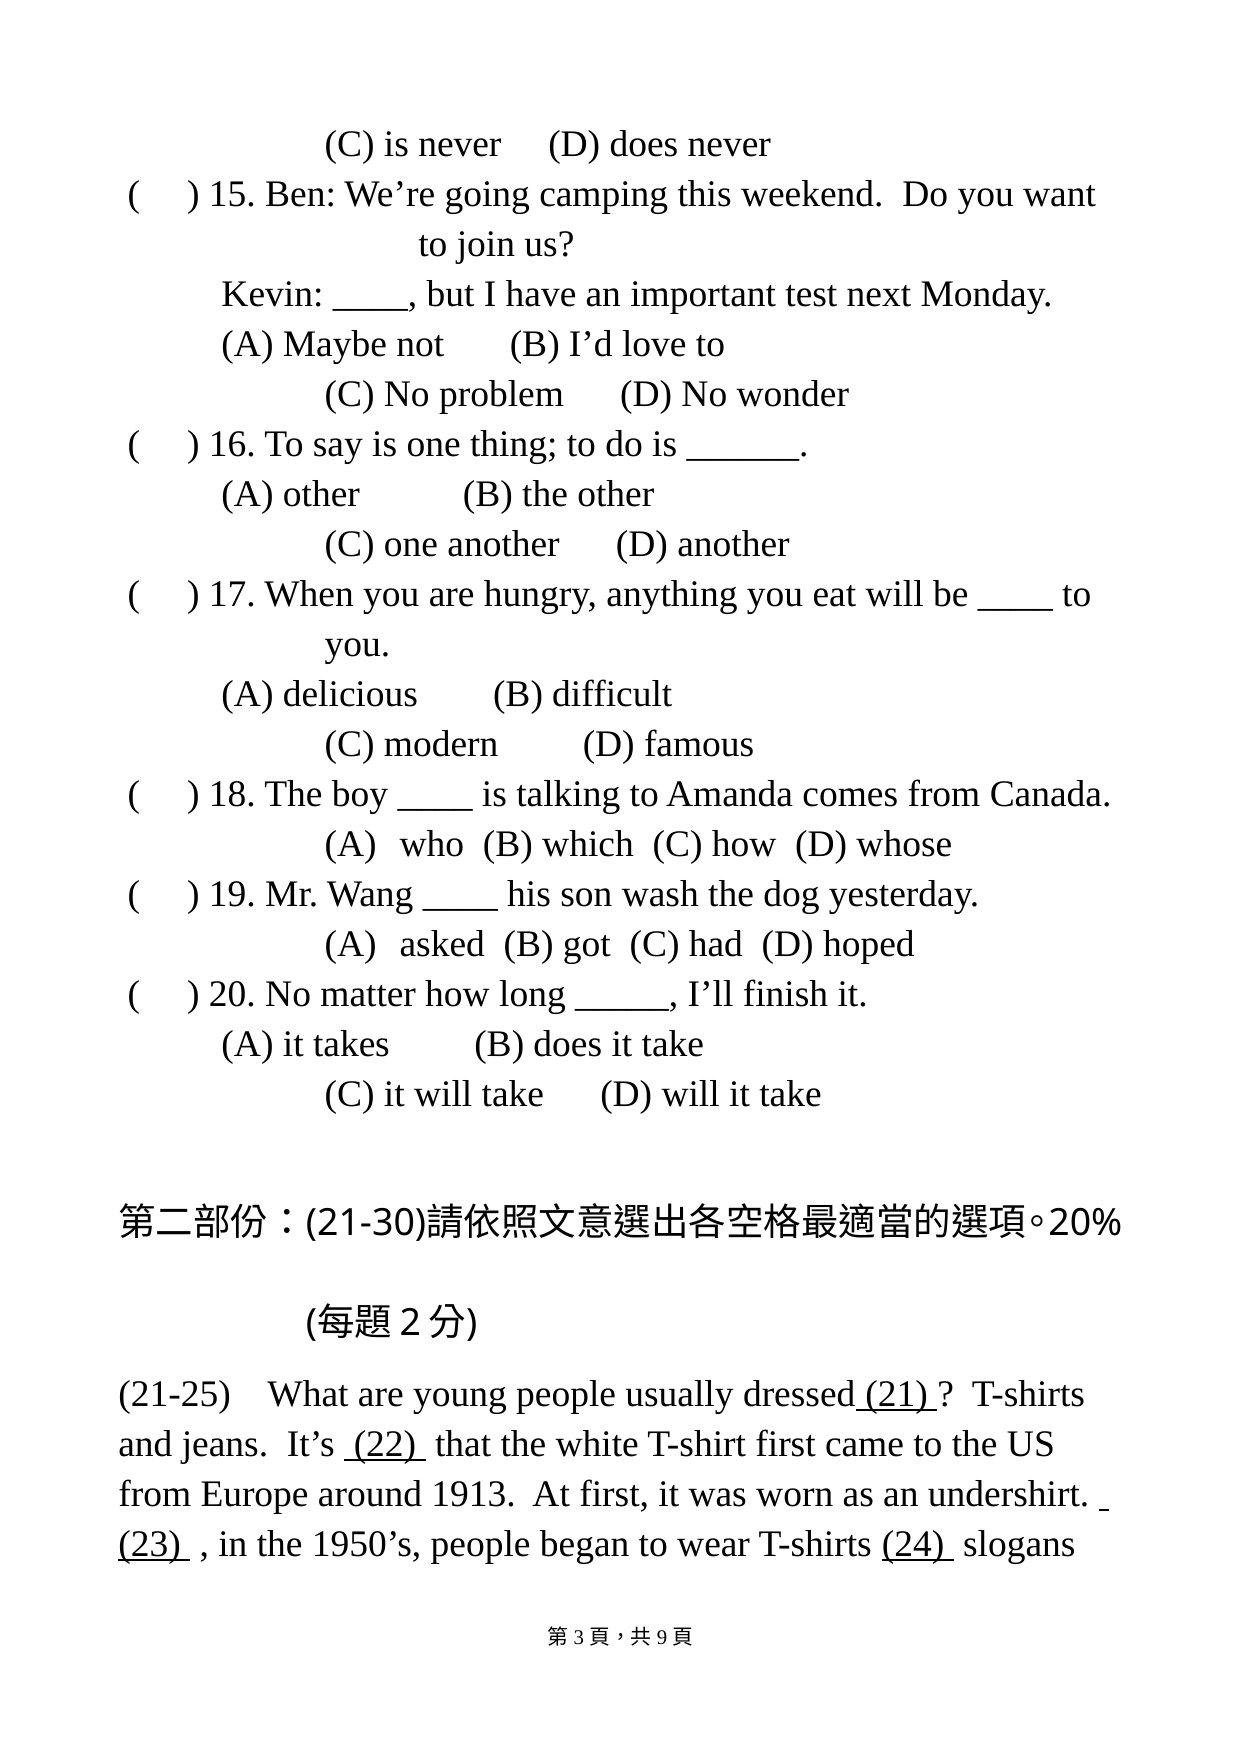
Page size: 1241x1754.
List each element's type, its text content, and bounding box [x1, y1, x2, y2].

text ( ) 17. When you are hungry, anything you eat will be ____ to you. [118, 569, 1122, 669]
list who (B) which (C) how (D) whose [324, 819, 1122, 869]
text (C) one another (D) another [118, 519, 1122, 569]
text ( ) 16. To say is one thing; to do is ______. [118, 419, 1122, 469]
text 第二部份：(21-30)請依照文意選出各空格最適當的選項。20%(每題2分) [118, 1169, 1122, 1369]
text (21-25) What are young people usually dressed (21) ? T-shirts and jeans. It’s (22) that the white T-shirt first came to the US from Europe around 1913. At first, it was worn as an undershirt. (23) , in the 1950’s, people began to wear T-shirts (24) slogans [118, 1369, 1122, 1569]
text (A) delicious (B) difficult [118, 669, 1122, 719]
text (C) is never (D) does never [118, 119, 1122, 169]
text (C) it will take (D) will it take [118, 1069, 1122, 1119]
text ( ) 18. The boy ____ is talking to Amanda comes from Canada. [118, 769, 1122, 819]
text (A) other (B) the other [118, 469, 1122, 519]
text ( ) 15. Ben: We’re going camping this weekend. Do you want to join us? [118, 169, 1122, 269]
text ( ) 20. No matter how long _____, I’ll finish it. [118, 969, 1122, 1019]
text (A) Maybe not (B) I’d love to [118, 319, 1122, 369]
list asked (B) got (C) had (D) hoped [324, 919, 1122, 969]
text (C) modern (D) famous [324, 719, 1122, 769]
text (C) No problem (D) No wonder [118, 369, 1122, 419]
text (A) it takes (B) does it take [118, 1019, 1122, 1069]
text ( ) 19. Mr. Wang ____ his son wash the dog yesterday. [118, 869, 1122, 919]
text Kevin: ____, but I have an important test next Monday. [118, 269, 1122, 319]
